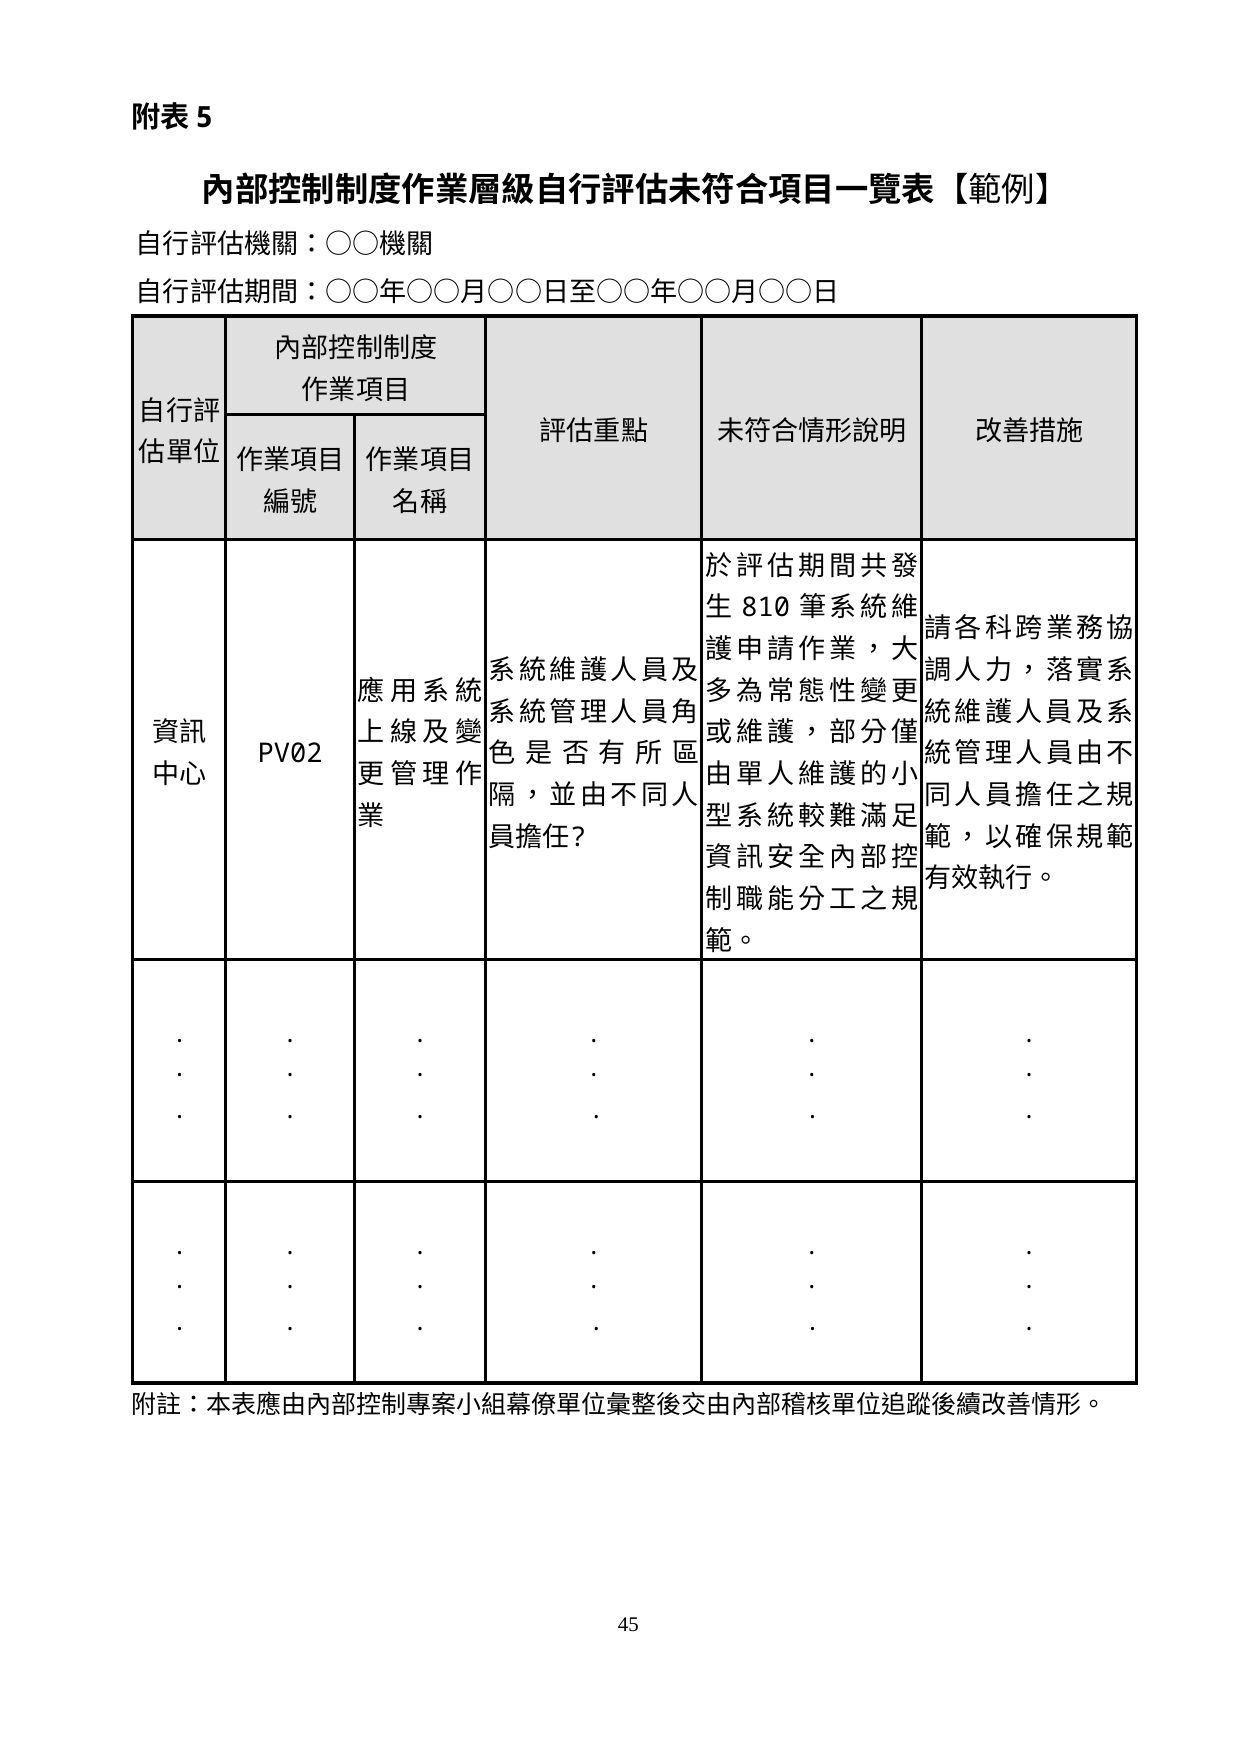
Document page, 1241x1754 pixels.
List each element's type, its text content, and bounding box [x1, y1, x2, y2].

table_cell 應用系統上線及變更管理作業 [356, 541, 484, 958]
table_cell PV02 [227, 541, 353, 958]
text 附表5 [131, 93, 1125, 136]
table_cell . . . [487, 961, 700, 1180]
table_header 內部控制制度作業層級自行評估未符合項目一覽表【範例】 [133, 156, 1137, 218]
table_cell . . . [923, 961, 1135, 1180]
table_cell . . . [703, 1183, 920, 1381]
table_cell . . . [703, 961, 920, 1180]
table_cell . . . [134, 961, 224, 1180]
table_cell 作業項目編號 [227, 416, 353, 538]
table_cell . . . [356, 1183, 484, 1381]
table_cell 評估重點 [487, 318, 700, 538]
table_cell . . . [227, 1183, 353, 1381]
table_cell 自行評估機關：○○機關 [133, 219, 1137, 262]
table_cell . . . [923, 1183, 1135, 1381]
table_cell . . . [356, 961, 484, 1180]
table_cell 系統維護人員及系統管理人員角色是否有所區隔，並由不同人員擔任? [487, 541, 700, 958]
table_cell . . . [487, 1183, 700, 1381]
table_cell 資訊 中心 [134, 541, 224, 958]
table_cell 內部控制制度 作業項目 [227, 318, 484, 413]
table_cell 請各科跨業務協調人力，落實系統維護人員及系統管理人員由不同人員擔任之規範，以確保規範有效執行。 [923, 541, 1135, 958]
table_cell 於評估期間共發生810筆系統維護申請作業，大多為常態性變更或維護，部分僅由單人維護的小型系統較難滿足資訊安全內部控制職能分工之規範。 [703, 541, 920, 958]
table_cell 作業項目名稱 [356, 416, 484, 538]
table_cell 改善措施 [923, 318, 1135, 538]
text 附註：本表應由內部控制專案小組幕僚單位彙整後交由內部稽核單位追蹤後續改善情形。 [131, 1385, 1125, 1421]
table_cell 未符合情形說明 [703, 318, 920, 538]
table_cell . . . [134, 1183, 224, 1381]
table_cell . . . [227, 961, 353, 1180]
table_cell 自行評估期間：○○年○○月○○日至○○年○○月○○日 [133, 262, 1137, 314]
table_cell 自行評估單位 [134, 318, 224, 538]
